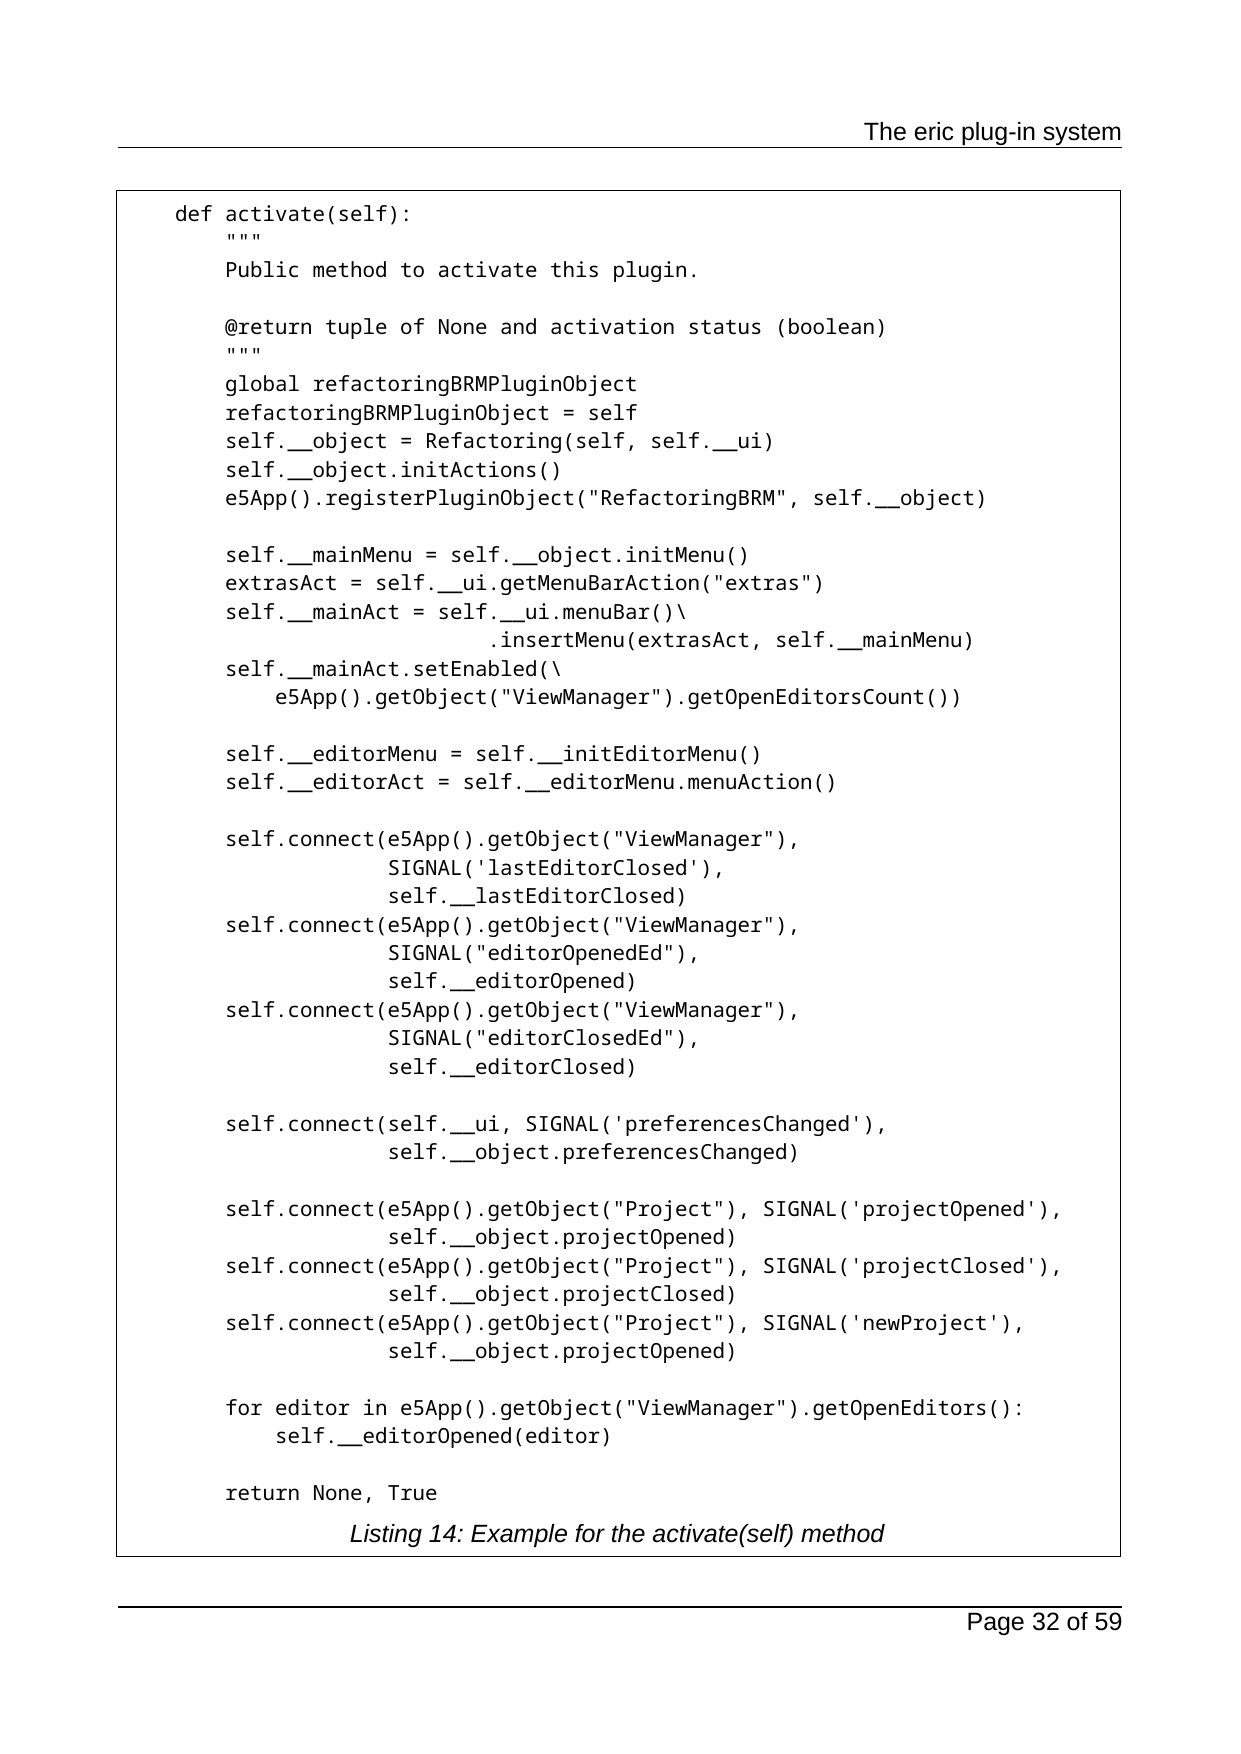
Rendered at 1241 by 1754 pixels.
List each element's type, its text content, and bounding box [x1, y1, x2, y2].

list @return tuple of None and activation status (boolean) [125, 312, 1112, 341]
list self.connect(e5App().getObject("ViewManager"), [125, 910, 1112, 938]
list self.__object = Refactoring(self, self.__ui) [125, 426, 1112, 455]
list self.__editorAct = self.__editorMenu.menuAction() [125, 767, 1112, 796]
text [117, 191, 1120, 1556]
list self.connect(e5App().getObject("ViewManager"), [125, 995, 1112, 1023]
list self.connect(e5App().getObject("Project"), SIGNAL('newProject'), [125, 1308, 1112, 1336]
list refactoringBRMPluginObject = self [125, 398, 1112, 426]
list extrasAct = self.__ui.getMenuBarAction("extras") [125, 568, 1112, 597]
list """ [125, 341, 1112, 369]
list SIGNAL("editorClosedEd"), [125, 1023, 1112, 1052]
list Listing 14: Example for the activate(self) method [125, 1519, 1112, 1547]
list self.__object.preferencesChanged) [125, 1137, 1112, 1166]
list def activate(self): [125, 199, 1112, 227]
list global refactoringBRMPluginObject [125, 369, 1112, 398]
list self.__object.projectOpened) [125, 1336, 1112, 1365]
list e5App().registerPluginObject("RefactoringBRM", self.__object) [125, 483, 1112, 512]
list """ [125, 227, 1112, 256]
list self.__editorOpened) [125, 967, 1112, 995]
list self.__editorOpened(editor) [125, 1422, 1112, 1450]
list self.__mainMenu = self.__object.initMenu() [125, 540, 1112, 568]
list for editor in e5App().getObject("ViewManager").getOpenEditors(): [125, 1393, 1112, 1422]
list self.__mainAct.setEnabled(\ [125, 654, 1112, 682]
list .insertMenu(extrasAct, self.__mainMenu) [125, 625, 1112, 654]
list self.connect(e5App().getObject("Project"), SIGNAL('projectClosed'), [125, 1251, 1112, 1279]
list self.__mainAct = self.__ui.menuBar()\ [125, 597, 1112, 625]
list self.__editorClosed) [125, 1052, 1112, 1080]
list e5App().getObject("ViewManager").getOpenEditorsCount()) [125, 682, 1112, 711]
list self.__lastEditorClosed) [125, 881, 1112, 910]
list self.__object.projectClosed) [125, 1279, 1112, 1308]
list self.connect(e5App().getObject("Project"), SIGNAL('projectOpened'), [125, 1194, 1112, 1222]
list SIGNAL("editorOpenedEd"), [125, 938, 1112, 967]
list SIGNAL('lastEditorClosed'), [125, 853, 1112, 881]
list self.connect(e5App().getObject("ViewManager"), [125, 824, 1112, 853]
list self.__object.initActions() [125, 455, 1112, 483]
list self.connect(self.__ui, SIGNAL('preferencesChanged'), [125, 1109, 1112, 1137]
list self.__editorMenu = self.__initEditorMenu() [125, 739, 1112, 767]
list return None, True [125, 1478, 1112, 1507]
list self.__object.projectOpened) [125, 1222, 1112, 1251]
list Public method to activate this plugin. [125, 256, 1112, 284]
